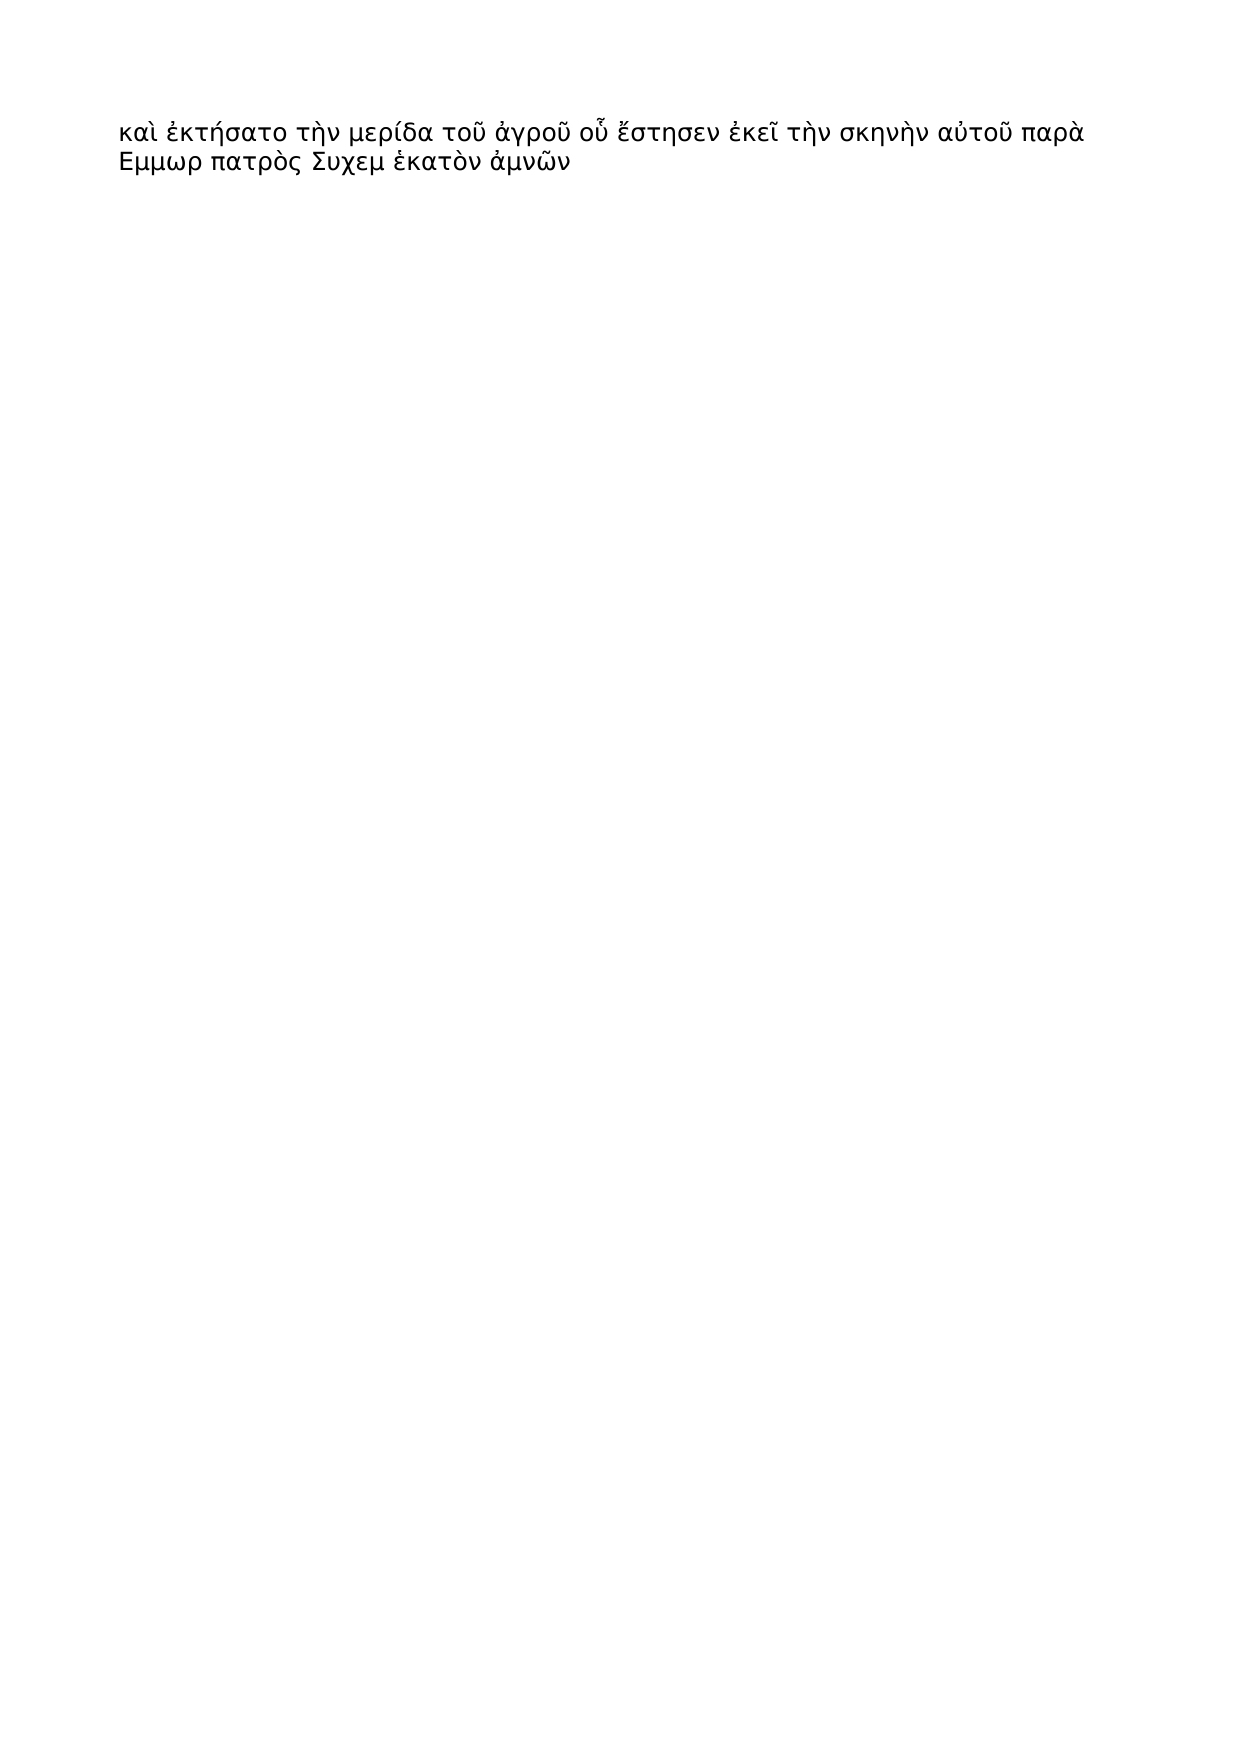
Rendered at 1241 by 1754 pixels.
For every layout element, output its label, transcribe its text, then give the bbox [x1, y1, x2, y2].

text καὶ ἐκτήσατο τὴν μερίδα τοῦ ἀγροῦ οὗ ἔστησεν ἐκεῖ τὴν σκηνὴν αὐτοῦ παρὰ Εμμωρ πατρὸς Συχεμ ἑκατὸν ἀμνῶν [118, 118, 1122, 176]
